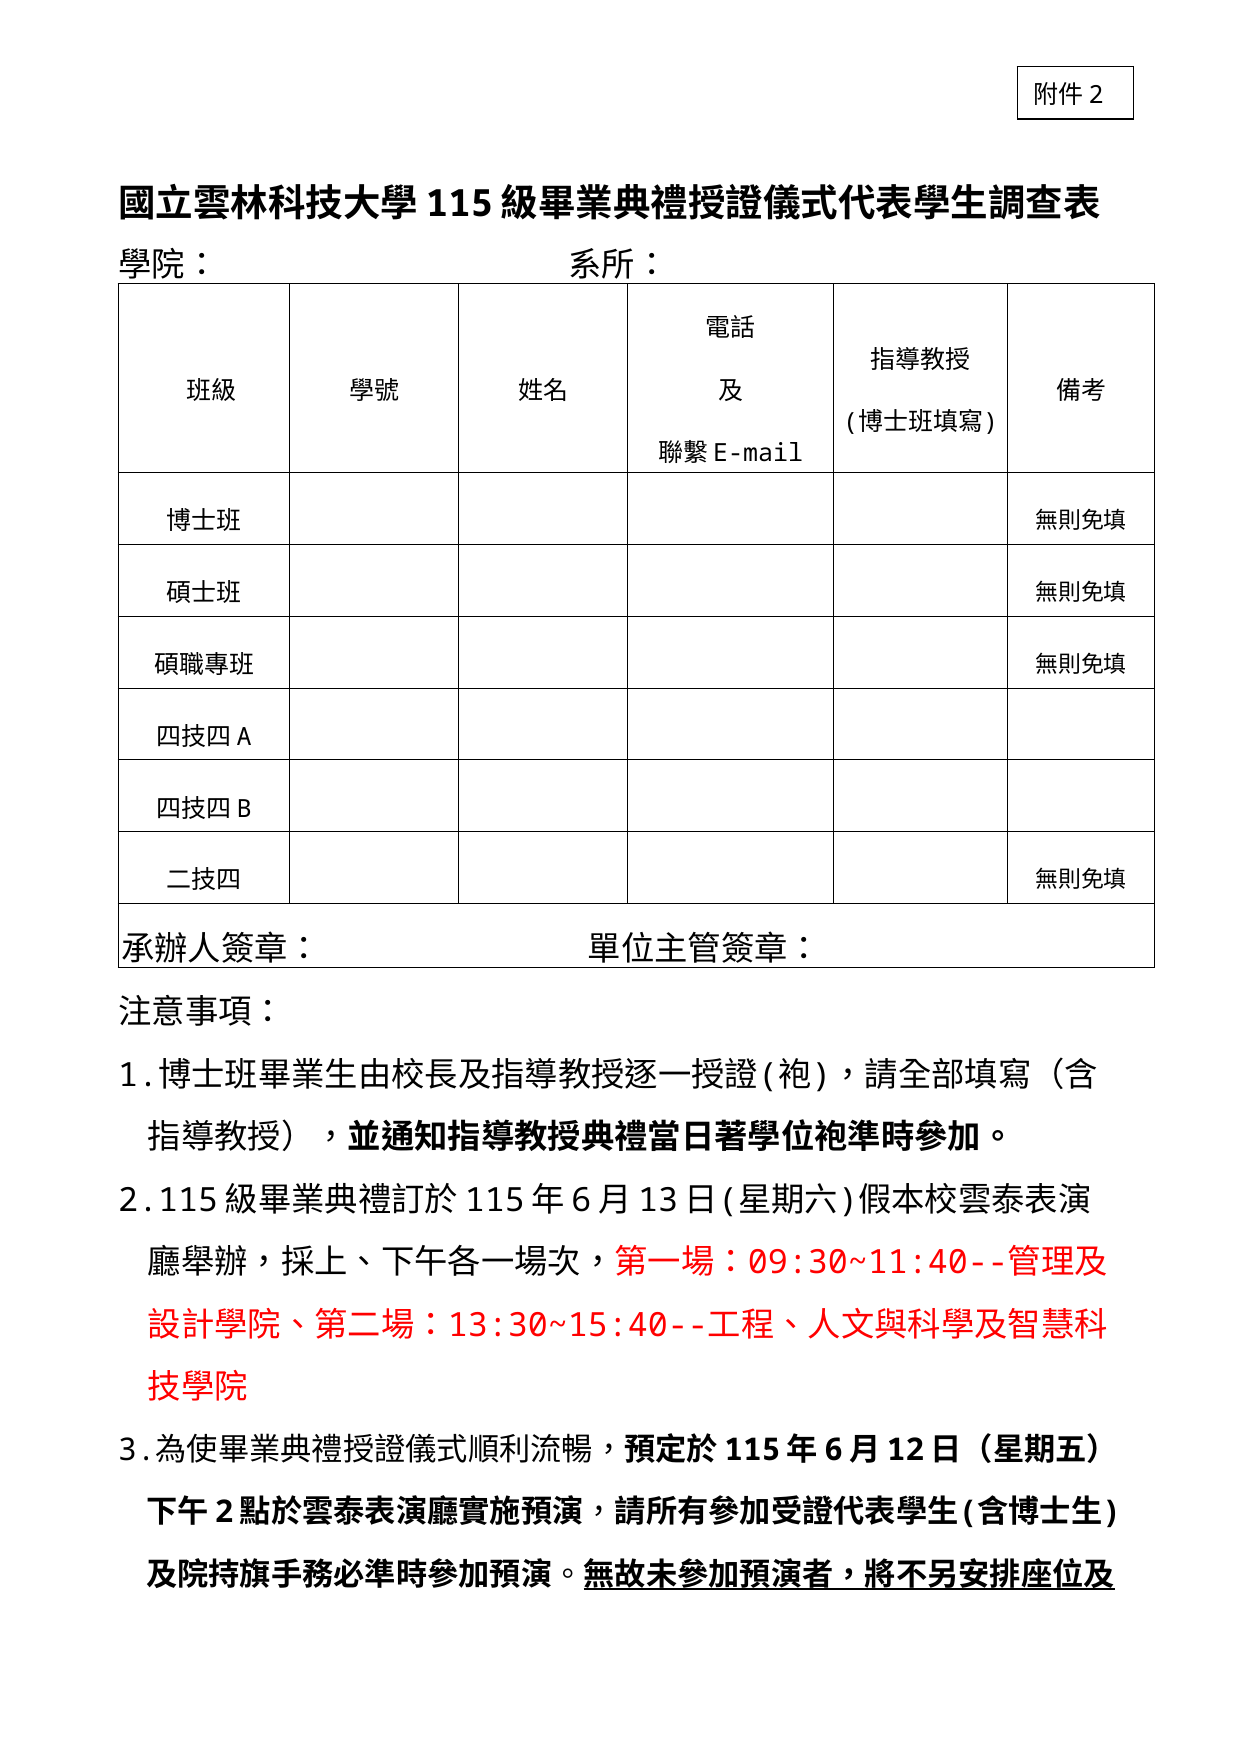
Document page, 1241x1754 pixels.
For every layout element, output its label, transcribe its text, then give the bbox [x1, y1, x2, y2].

table_cell 碩士班 [119, 545, 289, 616]
table_cell [628, 545, 833, 616]
table_cell [459, 832, 627, 903]
table_cell [459, 617, 627, 687]
table_header 備考 [1008, 284, 1154, 472]
table_cell [834, 832, 1007, 903]
table_cell [834, 617, 1007, 687]
table_cell [834, 473, 1007, 544]
table_cell [290, 473, 458, 544]
table_cell [628, 473, 833, 544]
table_cell 四技四A [119, 689, 289, 759]
table_header 指導教授 (博士班填寫) [834, 284, 1007, 472]
table_cell [459, 760, 627, 831]
table_cell [290, 545, 458, 616]
table_cell [834, 689, 1007, 759]
table_cell [459, 473, 627, 544]
table_cell [628, 689, 833, 759]
table_cell [834, 760, 1007, 831]
table_cell 碩職專班 [119, 617, 289, 687]
text 國立雲林科技大學115級畢業典禮授證儀式代表學生調查表 [118, 158, 1122, 221]
table_header 電話 及 聯繫E-mail [628, 284, 833, 472]
table_cell 承辦人簽章： 單位主管簽章： [119, 904, 1154, 967]
text 學院： 系所： [118, 221, 1122, 283]
text 1.博士班畢業生由校長及指導教授逐一授證(袍)，請全部填寫（含指導教授），並通知指導教授典禮當日著學位袍準時參加。 [118, 1030, 1122, 1155]
text 注意事項： [118, 968, 1122, 1030]
table_cell [628, 617, 833, 687]
table_cell [459, 545, 627, 616]
table_cell [290, 689, 458, 759]
table_cell [290, 832, 458, 903]
table_header 學號 [290, 284, 458, 472]
table_cell 無則免填 [1008, 832, 1154, 903]
table_cell [628, 760, 833, 831]
table_cell [290, 760, 458, 831]
table_cell 二技四 [119, 832, 289, 903]
text 2.115級畢業典禮訂於115年6月13日(星期六)假本校雲泰表演廳舉辦，採上、下午各一場次，第一場：09:30~11:40--管理及設計學院、第二場：13:30~15:40--工程、人文與科學及智慧科技學院 [118, 1155, 1122, 1405]
table_header 班級 [119, 284, 289, 472]
text [1018, 67, 1133, 118]
table_cell 博士班 [119, 473, 289, 544]
table_cell [834, 545, 1007, 616]
table_cell [1008, 760, 1154, 831]
table_cell [1008, 689, 1154, 759]
table_cell [628, 832, 833, 903]
table_header 姓名 [459, 284, 627, 472]
table_cell 四技四B [119, 760, 289, 831]
table_cell [290, 617, 458, 687]
table_cell 無則免填 [1008, 545, 1154, 616]
table_cell 無則免填 [1008, 617, 1154, 687]
table_cell 無則免填 [1008, 473, 1154, 544]
table_cell [459, 689, 627, 759]
text 3.為使畢業典禮授證儀式順利流暢，預定於115年6月12日（星期五）下午2點於雲泰表演廳實施預演，請所有參加受證代表學生(含博士生)及院持旗手務必準時參加預演。無故未參加預演者，將不另安排座位及 [118, 1405, 1122, 1593]
text 附件2 [1033, 75, 1118, 111]
